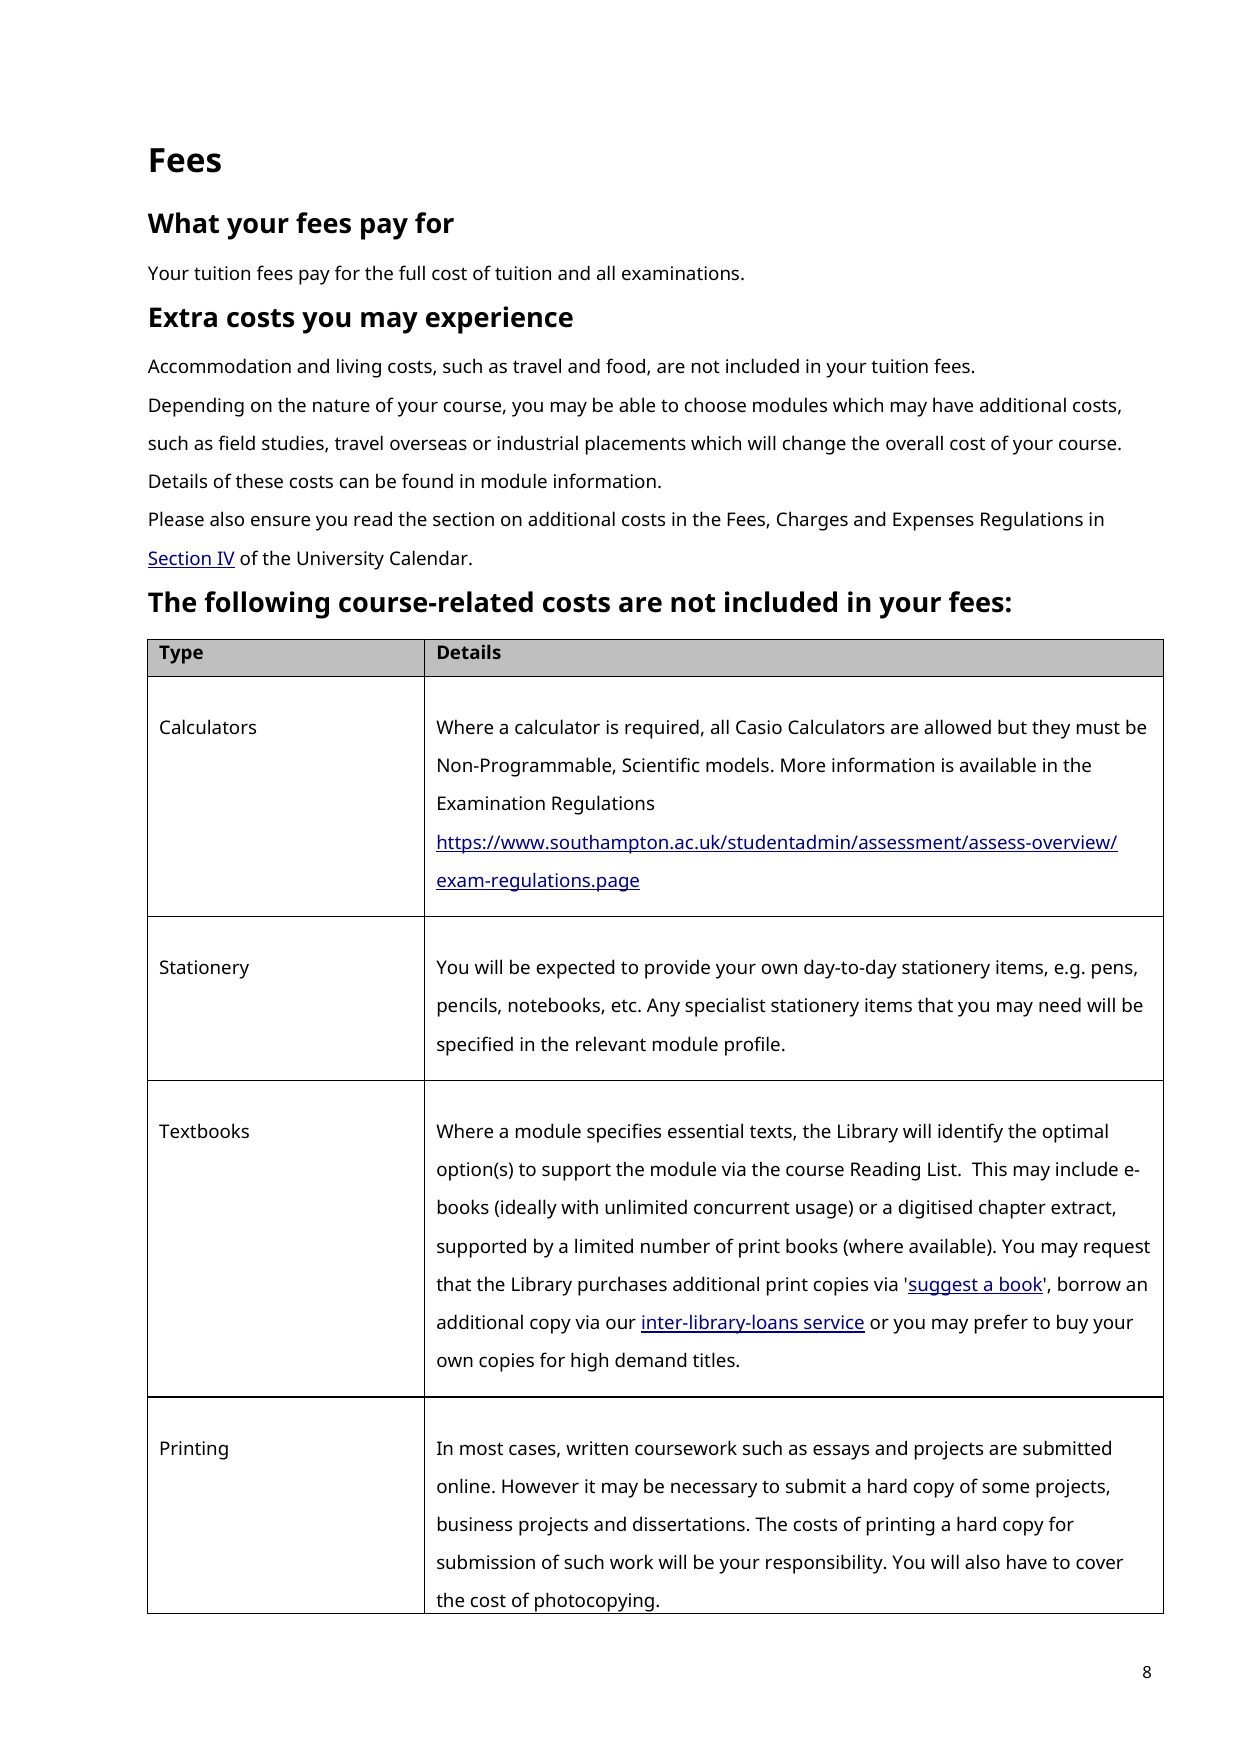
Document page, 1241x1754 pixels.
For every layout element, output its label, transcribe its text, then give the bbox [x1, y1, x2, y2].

table_cell Calculators [148, 677, 424, 916]
subtitle Extra costs you may experience [148, 298, 1152, 335]
table_cell Stationery [148, 917, 424, 1080]
text Depending on the nature of your course, you may be able to choose modules which may have additional costs, such as field studies, travel overseas or industrial placements which will change the overall cost of your course. Details of these costs can be found in module information. [148, 392, 1152, 494]
subtitle Fees [148, 137, 1152, 182]
text Accommodation and living costs, such as travel and food, are not included in your tuition fees. [148, 354, 1152, 379]
text Your tuition fees pay for the full cost of tuition and all examinations. [148, 260, 1152, 286]
table_cell Where a calculator is required, all Casio Calculators are allowed but they must be Non-Programmable, Scientific models. More information is available in the Examination Regulations https://www.southampton.ac.uk/studentadmin/assessment/assess-overview/exam-regulations.page [425, 677, 1163, 916]
table_cell Textbooks [148, 1081, 424, 1396]
table_cell You will be expected to provide your own day-to-day stationery items, e.g. pens, pencils, notebooks, etc. Any specialist stationery items that you may need will be specified in the relevant module profile. [425, 917, 1163, 1080]
table_cell In most cases, written coursework such as essays and projects are submitted online. However it may be necessary to submit a hard copy of some projects, business projects and dissertations. The costs of printing a hard copy for submission of such work will be your responsibility. You will also have to cover the cost of photocopying. [425, 1398, 1163, 1613]
text Please also ensure you read the section on additional costs in the Fees, Charges and Expenses Regulations in Section IV of the University Calendar. [148, 507, 1152, 570]
subtitle What your fees pay for [148, 205, 1152, 242]
table_cell Where a module specifies essential texts, the Library will identify the optimal option(s) to support the module via the course Reading List. This may include e-books (ideally with unlimited concurrent usage) or a digitised chapter extract, supported by a limited number of print books (where available). You may request that the Library purchases additional print copies via 'suggest a book', borrow an additional copy via our inter-library-loans service or you may prefer to buy your own copies for high demand titles. [425, 1081, 1163, 1396]
table_header Type [148, 640, 424, 676]
table_cell Printing [148, 1398, 424, 1613]
table_header Details [425, 640, 1163, 676]
subtitle The following course-related costs are not included in your fees: [148, 583, 1152, 620]
